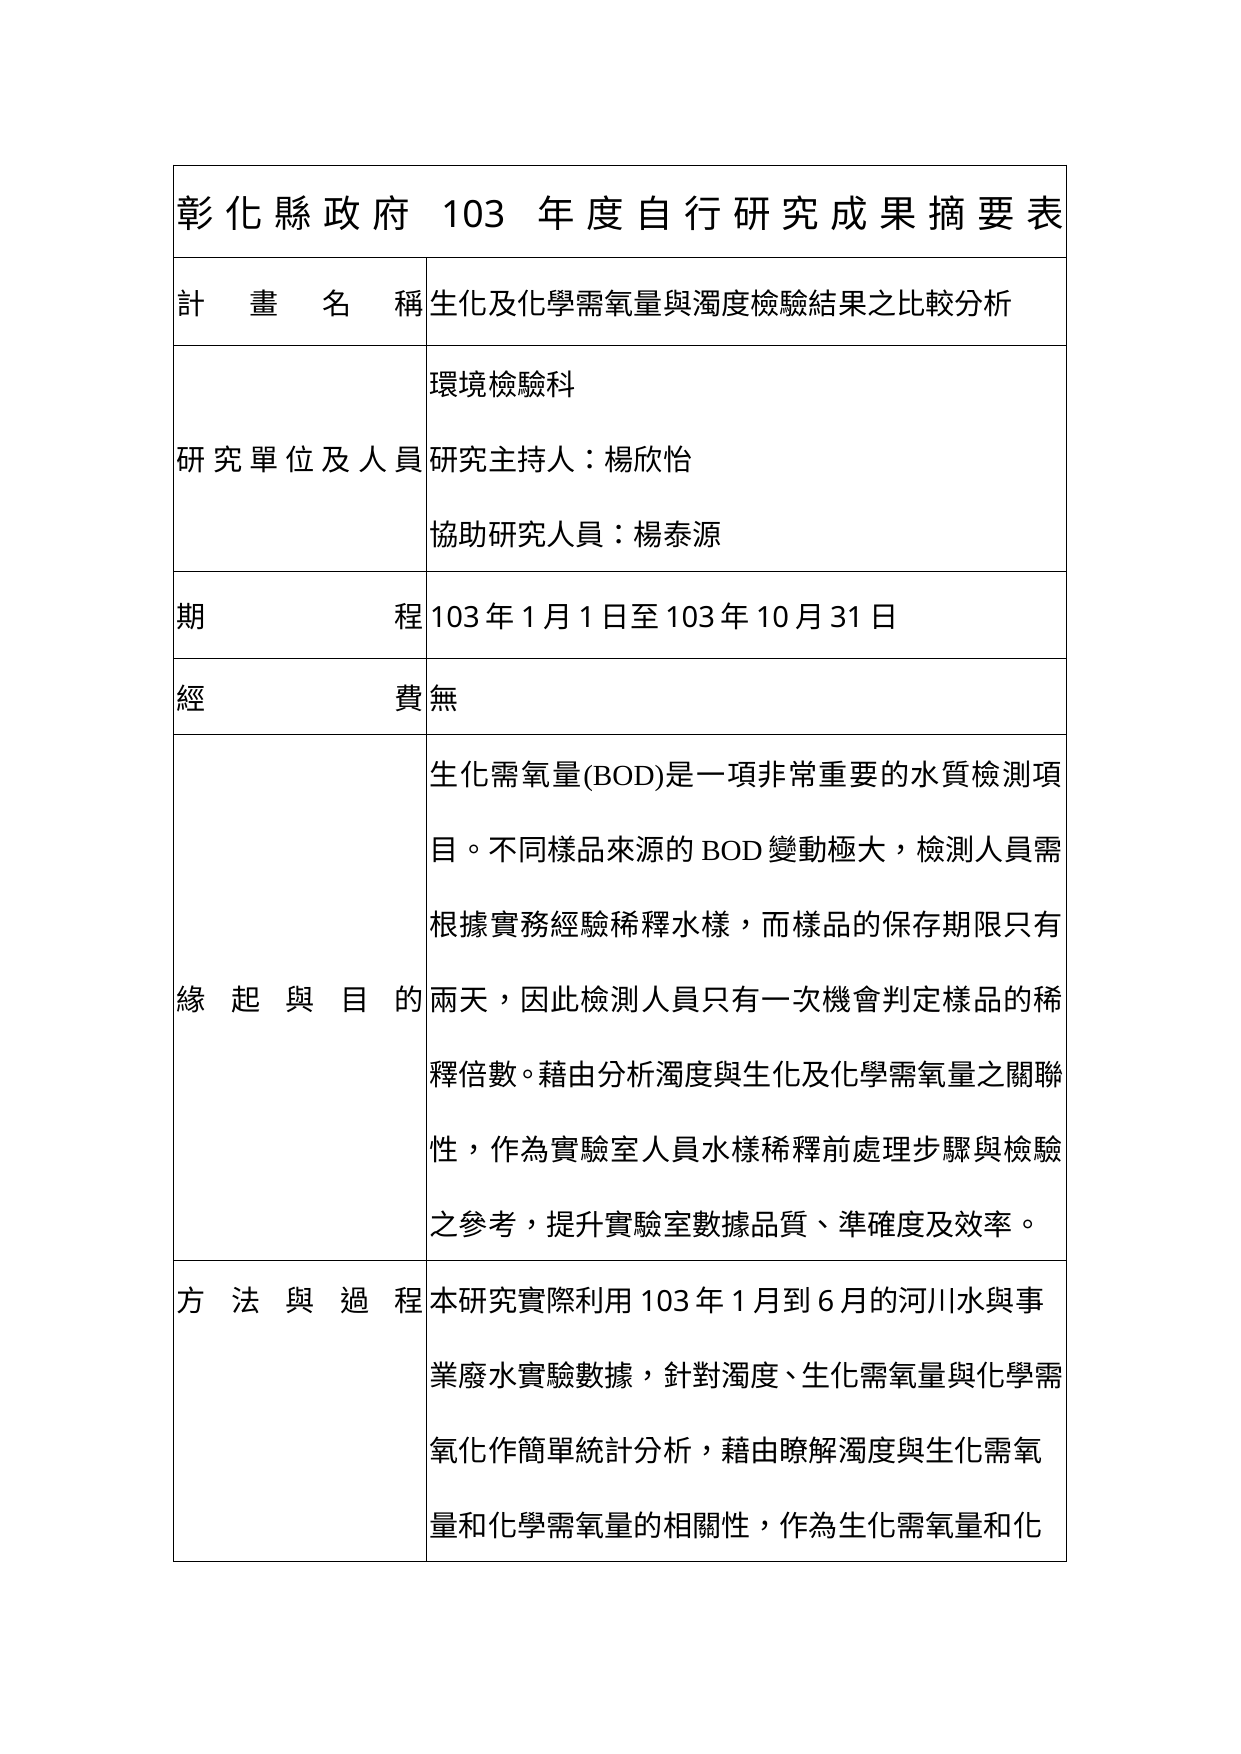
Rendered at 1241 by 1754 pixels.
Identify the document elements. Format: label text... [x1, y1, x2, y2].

table_cell 方法與過程 [174, 1261, 426, 1561]
table_cell 生化及化學需氧量與濁度檢驗結果之比較分析 [427, 258, 1066, 344]
table_cell 計畫名稱 [174, 258, 426, 344]
table_cell 經 費 [174, 659, 426, 734]
table_cell 研究單位及人員 [174, 346, 426, 571]
table_header 彰化縣政府 103 年度自行研究成果摘要表 [174, 166, 1066, 257]
table_cell 生化需氧量(BOD)是一項非常重要的水質檢測項目。不同樣品來源的BOD變動極大，檢測人員需根據實務經驗稀釋水樣，而樣品的保存期限只有兩天，因此檢測人員只有一次機會判定樣品的稀釋倍數。藉由分析濁度與生化及化學需氧量之關聯性，作為實驗室人員水樣稀釋前處理步驟與檢驗之參考，提升實驗室數據品質、準確度及效率。 [427, 735, 1066, 1260]
table_cell 緣起與目的 [174, 735, 426, 1260]
table_cell 103年1月1日至103年10月31日 [427, 572, 1066, 658]
table_cell 本研究實際利用103年1月到6月的河川水與事業廢水實驗數據，針對濁度、生化需氧量與化學需氧化作簡單統計分析，藉由瞭解濁度與生化需氧量和化學需氧量的相關性，作為生化需氧量和化 [427, 1261, 1066, 1561]
table_cell 無 [427, 659, 1066, 734]
table_cell 期程 [174, 572, 426, 658]
table_cell 環境檢驗科 研究主持人：楊欣怡 協助研究人員：楊泰源 [427, 346, 1066, 571]
